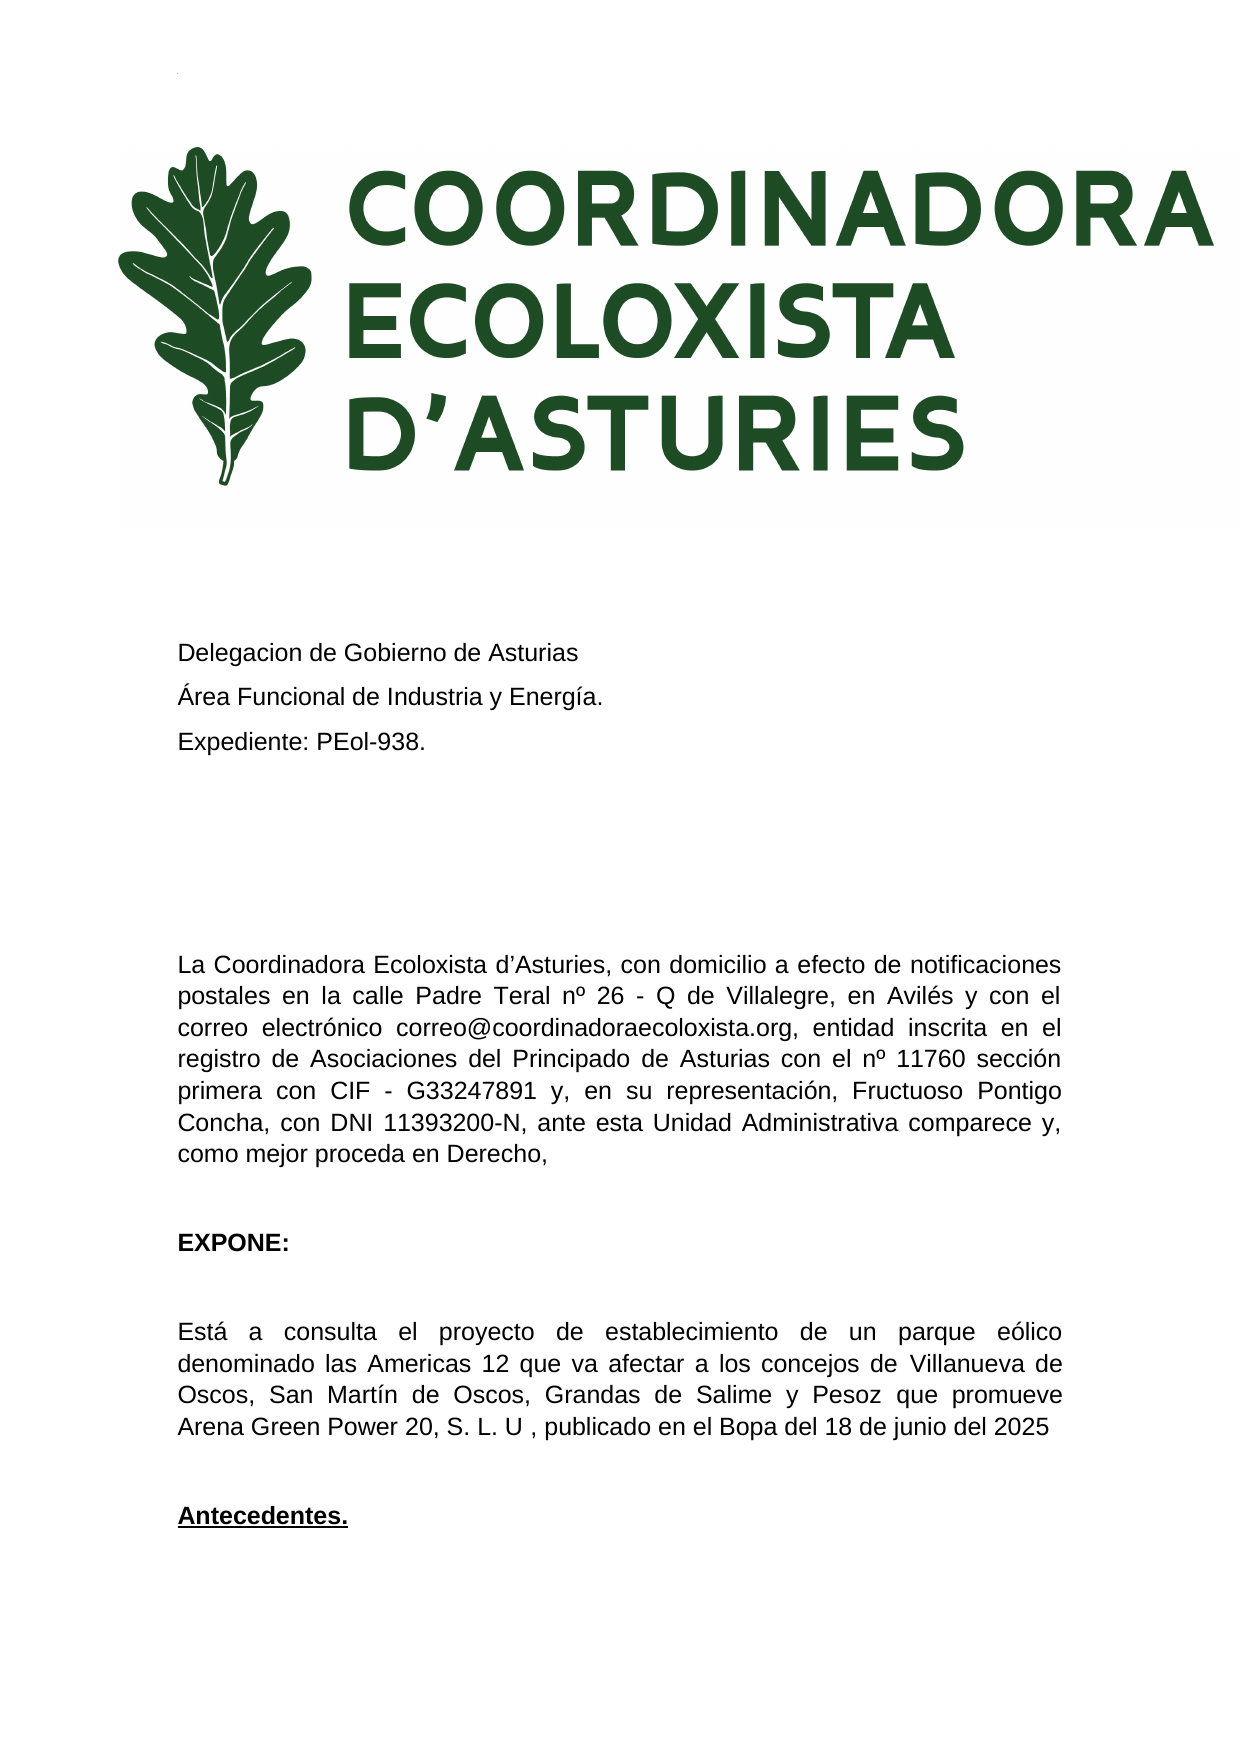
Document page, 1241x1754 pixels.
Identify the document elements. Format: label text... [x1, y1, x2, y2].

text Antecedentes. [177, 1501, 1063, 1530]
text La Coordinadora Ecoloxista d’Asturies, con domicilio a efecto de notificaciones postales en la calle Padre Teral nº 26 - Q de Villalegre, en Avilés y con el correo electrónico correo@coordinadoraecoloxista.org, entidad inscrita en el registro de Asociaciones del Principado de Asturias con el nº 11760 sección primera con CIF - G33247891 y, en su representación, Fructuoso Pontigo Concha, con DNI 11393200-N, ante esta Unidad Administrativa comparece y, como mejor proceda en Derecho, [177, 950, 1063, 1168]
text Área Funcional de Industria y Energía. [177, 682, 1063, 711]
text Está a consulta el proyecto de establecimiento de un parque eólico denominado las Americas 12 que va afectar a los concejos de Villanueva de Oscos, San Martín de Oscos, Grandas de Salime y Pesoz que promueve Arena Green Power 20, S. L. U , publicado en el Bopa del 18 de junio del 2025 [177, 1317, 1063, 1441]
picture [118, 147, 1241, 529]
text Expediente: PEol-938. [177, 727, 1063, 756]
text EXPONE: [177, 1228, 1063, 1257]
text Delegacion de Gobierno de Asturias [177, 638, 1063, 666]
